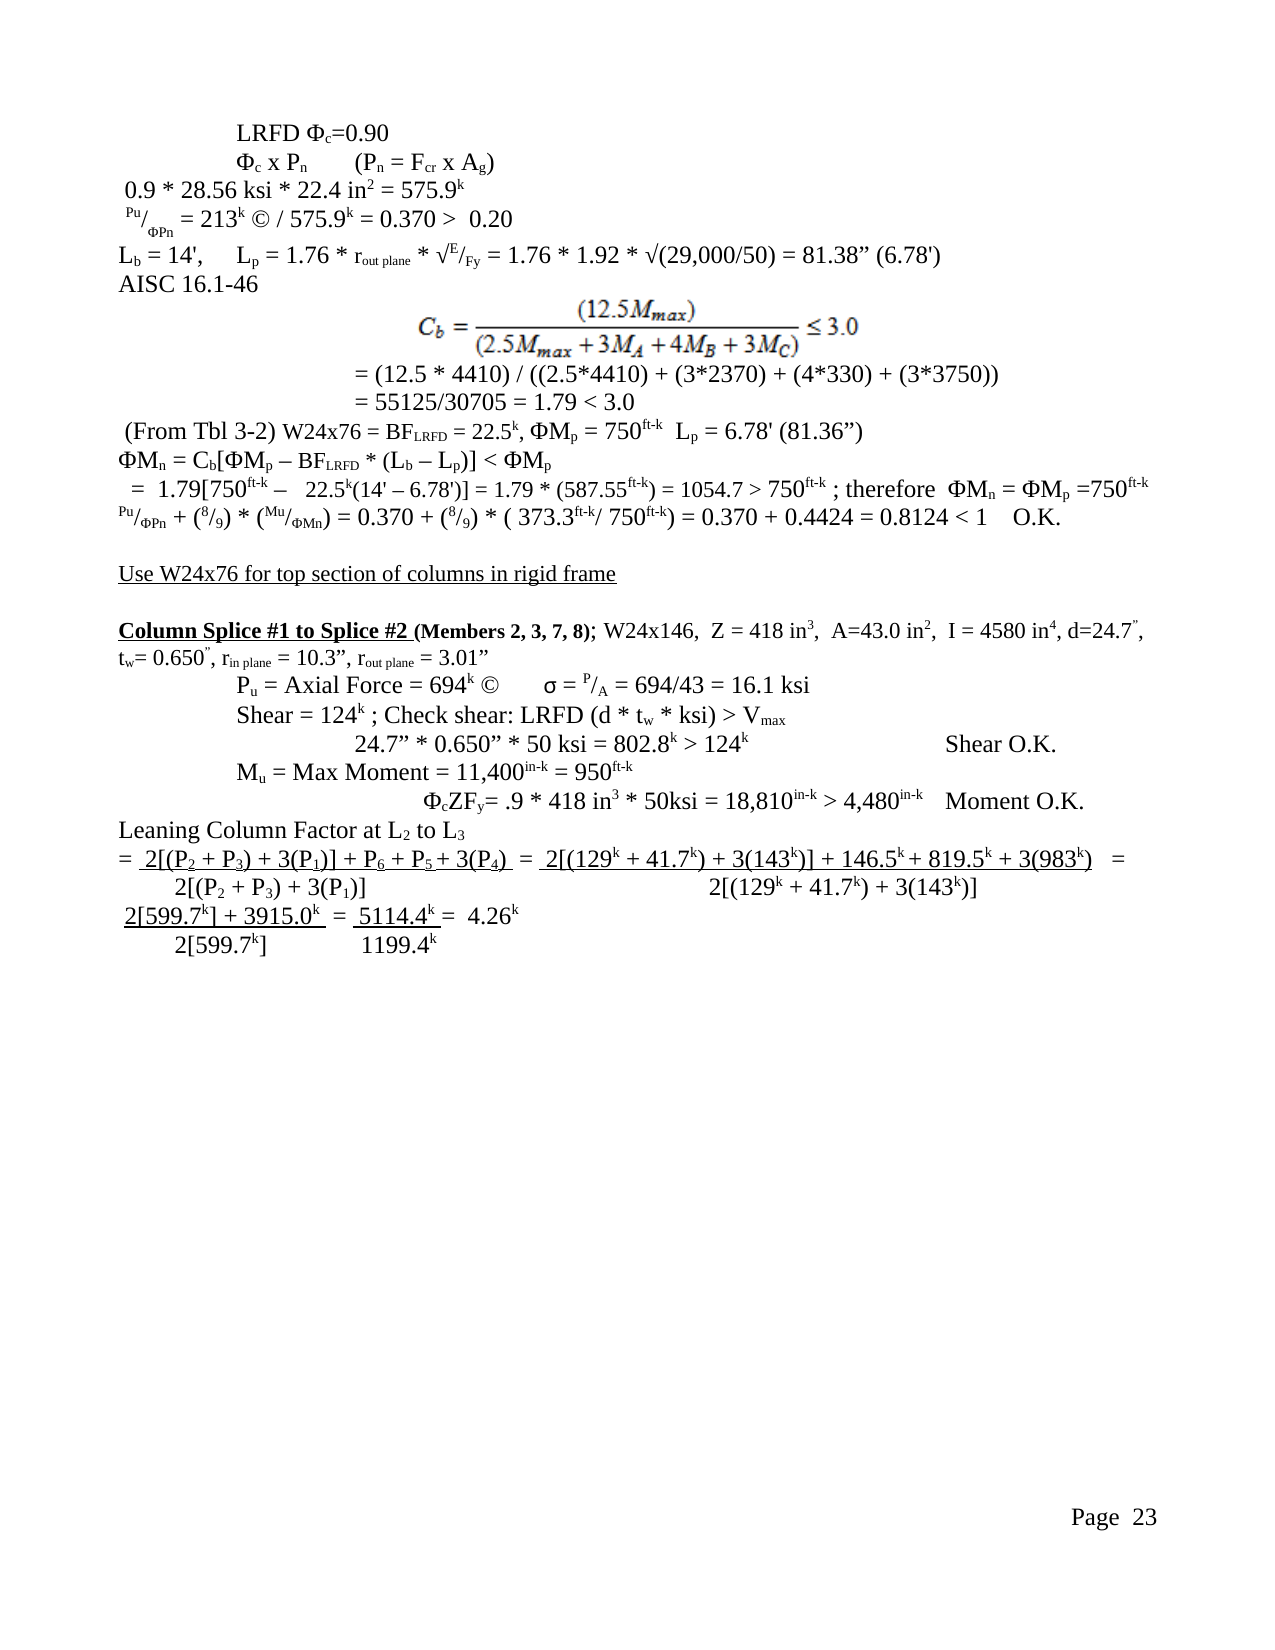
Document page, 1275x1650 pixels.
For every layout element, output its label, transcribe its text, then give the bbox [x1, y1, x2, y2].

text = (12.5 * 4410) / ((2.5*4410) + (3*2370) + (4*330) + (3*3750)) [118, 298, 1157, 387]
text Shear = 124k ; Check shear: LRFD (d * tw * ksi) > Vmax [118, 700, 1157, 729]
text AISC 16.1-46 [118, 269, 1157, 298]
text 2[(P2 + P3) + 3(P1)] 2[(129k + 41.7k) + 3(143k)] [118, 872, 1157, 901]
text 24.7” * 0.650” * 50 ksi = 802.8k > 124k Shear O.K. [118, 729, 1157, 757]
text ΦMn = Cb[ΦMp – BFLRFD * (Lb – Lp)] < ΦMp [118, 445, 1157, 474]
text ΦcZFy= .9 * 418 in3 * 50ksi = 18,810in-k > 4,480in-k Moment O.K. [118, 786, 1157, 815]
text 2[599.7k] 1199.4k [118, 930, 1157, 959]
text Use W24x76 for top section of columns in rigid frame [118, 560, 1157, 586]
text Pu/ΦPn + (8/9) * (Mu/ΦMn) = 0.370 + (8/9) * ( 373.3ft-k/ 750ft-k) = 0.370 + 0.4424 = 0.8124 < 1 O.K. [118, 502, 1157, 531]
text 0.9 * 28.56 ksi * 22.4 in2 = 575.9k [118, 176, 1157, 204]
text = 55125/30705 = 1.79 < 3.0 [118, 387, 1157, 416]
text LRFD Φc=0.90 [118, 118, 1157, 147]
text 2[599.7k] + 3915.0k = 5114.4k = 4.26k [118, 901, 1157, 930]
text Lb = 14', Lp = 1.76 * rout plane * √E/Fy = 1.76 * 1.92 * √(29,000/50) = 81.38” (6.78') [118, 240, 1157, 269]
text Column Splice #1 to Splice #2 (Members 2, 3, 7, 8); W24x146, Z = 418 in3, A=43.0 in2, I = 4580 in4, d=24.7”, tw= 0.650”, rin plane = 10.3”, rout plane = 3.01” [118, 615, 1157, 670]
text = 1.79[750ft-k – 22.5k(14' – 6.78')] = 1.79 * (587.55ft-k) = 1054.7 > 750ft-k ; therefore ΦMn = ΦMp =750ft-k [118, 474, 1157, 502]
text Mu = Max Moment = 11,400in-k = 950ft-k [118, 757, 1157, 786]
text Pu/ΦPn = 213k © / 575.9k = 0.370 > 0.20 [118, 204, 1157, 240]
text (From Tbl 3-2) W24x76 = BFLRFD = 22.5k, ΦMp = 750ft-k Lp = 6.78' (81.36”) [118, 416, 1157, 445]
text Leaning Column Factor at L2 to L3 [118, 815, 1157, 844]
text Φc x Pn (Pn = Fcr x Ag) [118, 147, 1157, 176]
text = 2[(P2 + P3) + 3(P1)] + P6 + P5 + 3(P4) = 2[(129k + 41.7k) + 3(143k)] + 146.5k + 819.5k + 3(983k) = [118, 844, 1157, 872]
picture [411, 297, 864, 359]
text Pu = Axial Force = 694k © σ = P/A = 694/43 = 16.1 ksi [118, 670, 1157, 700]
